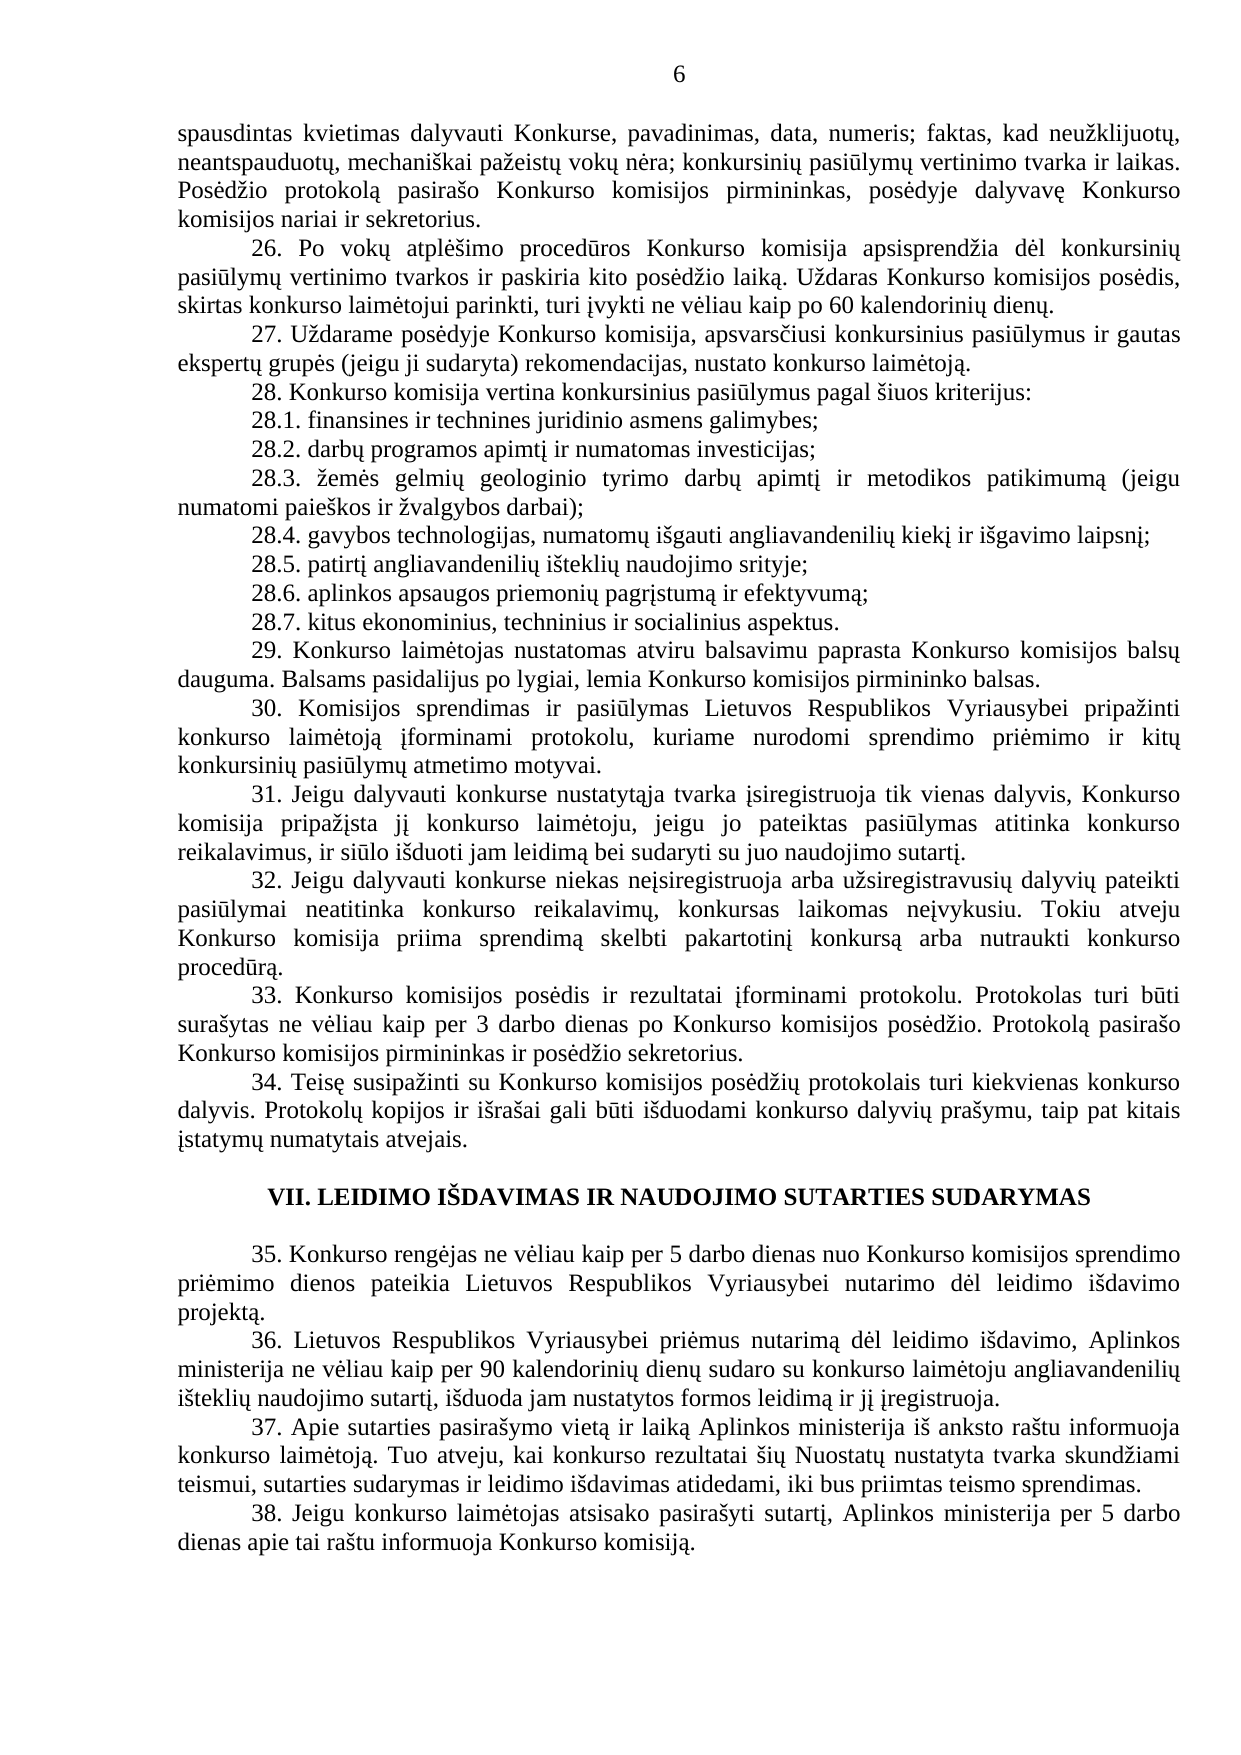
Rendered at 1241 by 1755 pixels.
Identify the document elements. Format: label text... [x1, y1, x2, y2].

text 35. Konkurso rengėjas ne vėliau kaip per 5 darbo dienas nuo Konkurso komisijos sprendimo priėmimo dienos pateikia Lietuvos Respublikos Vyriausybei nutarimo dėl leidimo išdavimo projektą. [177, 1239, 1181, 1326]
text 26. Po vokų atplėšimo procedūros Konkurso komisija apsisprendžia dėl konkursinių pasiūlymų vertinimo tvarkos ir paskiria kito posėdžio laiką. Uždaras Konkurso komisijos posėdis, skirtas konkurso laimėtojui parinkti, turi įvykti ne vėliau kaip po 60 kalendorinių dienų. [177, 233, 1181, 319]
text 29. Konkurso laimėtojas nustatomas atviru balsavimu paprasta Konkurso komisijos balsų dauguma. Balsams pasidalijus po lygiai, lemia Konkurso komisijos pirmininko balsas. [177, 636, 1181, 693]
text 31. Jeigu dalyvauti konkurse nustatytąja tvarka įsiregistruoja tik vienas dalyvis, Konkurso komisija pripažįsta jį konkurso laimėtoju, jeigu jo pateiktas pasiūlymas atitinka konkurso reikalavimus, ir siūlo išduoti jam leidimą bei sudaryti su juo naudojimo sutartį. [177, 779, 1181, 866]
text 28.4. gavybos technologijas, numatomų išgauti angliavandenilių kiekį ir išgavimo laipsnį; [177, 521, 1181, 549]
text spausdintas kvietimas dalyvauti Konkurse, pavadinimas, data, numeris; faktas, kad neužklijuotų, neantspauduotų, mechaniškai pažeistų vokų nėra; konkursinių pasiūlymų vertinimo tvarka ir laikas. Posėdžio protokolą pasirašo Konkurso komisijos pirmininkas, posėdyje dalyvavę Konkurso komisijos nariai ir sekretorius. [177, 118, 1181, 233]
text 36. Lietuvos Respublikos Vyriausybei priėmus nutarimą dėl leidimo išdavimo, Aplinkos ministerija ne vėliau kaip per 90 kalendorinių dienų sudaro su konkurso laimėtoju angliavandenilių išteklių naudojimo sutartį, išduoda jam nustatytos formos leidimą ir jį įregistruoja. [177, 1326, 1181, 1412]
text 27. Uždarame posėdyje Konkurso komisija, apsvarsčiusi konkursinius pasiūlymus ir gautas ekspertų grupės (jeigu ji sudaryta) rekomendacijas, nustato konkurso laimėtoją. [177, 319, 1181, 377]
text 34. Teisę susipažinti su Konkurso komisijos posėdžių protokolais turi kiekvienas konkurso dalyvis. Protokolų kopijos ir išrašai gali būti išduodami konkurso dalyvių prašymu, taip pat kitais įstatymų numatytais atvejais. [177, 1067, 1181, 1153]
text 30. Komisijos sprendimas ir pasiūlymas Lietuvos Respublikos Vyriausybei pripažinti konkurso laimėtoją įforminami protokolu, kuriame nurodomi sprendimo priėmimo ir kitų konkursinių pasiūlymų atmetimo motyvai. [177, 693, 1181, 779]
text VII. LEIDIMO IŠDAVIMAS IR NAUDOJIMO SUTARTIES SUDARYMAS [177, 1182, 1181, 1211]
text 28.5. patirtį angliavandenilių išteklių naudojimo srityje; [177, 549, 1181, 578]
text 28.1. finansines ir technines juridinio asmens galimybes; [177, 406, 1181, 434]
text 28.6. aplinkos apsaugos priemonių pagrįstumą ir efektyvumą; [177, 578, 1181, 607]
text 28. Konkurso komisija vertina konkursinius pasiūlymus pagal šiuos kriterijus: [177, 377, 1181, 406]
text 37. Apie sutarties pasirašymo vietą ir laiką Aplinkos ministerija iš anksto raštu informuoja konkurso laimėtoją. Tuo atveju, kai konkurso rezultatai šių Nuostatų nustatyta tvarka skundžiami teismui, sutarties sudarymas ir leidimo išdavimas atidedami, iki bus priimtas teismo sprendimas. [177, 1412, 1181, 1498]
text 28.7. kitus ekonominius, techninius ir socialinius aspektus. [177, 607, 1181, 636]
text 33. Konkurso komisijos posėdis ir rezultatai įforminami protokolu. Protokolas turi būti surašytas ne vėliau kaip per 3 darbo dienas po Konkurso komisijos posėdžio. Protokolą pasirašo Konkurso komisijos pirmininkas ir posėdžio sekretorius. [177, 981, 1181, 1067]
text 38. Jeigu konkurso laimėtojas atsisako pasirašyti sutartį, Aplinkos ministerija per 5 darbo dienas apie tai raštu informuoja Konkurso komisiją. [177, 1498, 1181, 1556]
text 28.3. žemės gelmių geologinio tyrimo darbų apimtį ir metodikos patikimumą (jeigu numatomi paieškos ir žvalgybos darbai); [177, 463, 1181, 521]
text 28.2. darbų programos apimtį ir numatomas investicijas; [177, 434, 1181, 463]
text 32. Jeigu dalyvauti konkurse niekas neįsiregistruoja arba užsiregistravusių dalyvių pateikti pasiūlymai neatitinka konkurso reikalavimų, konkursas laikomas neįvykusiu. Tokiu atveju Konkurso komisija priima sprendimą skelbti pakartotinį konkursą arba nutraukti konkurso procedūrą. [177, 866, 1181, 981]
